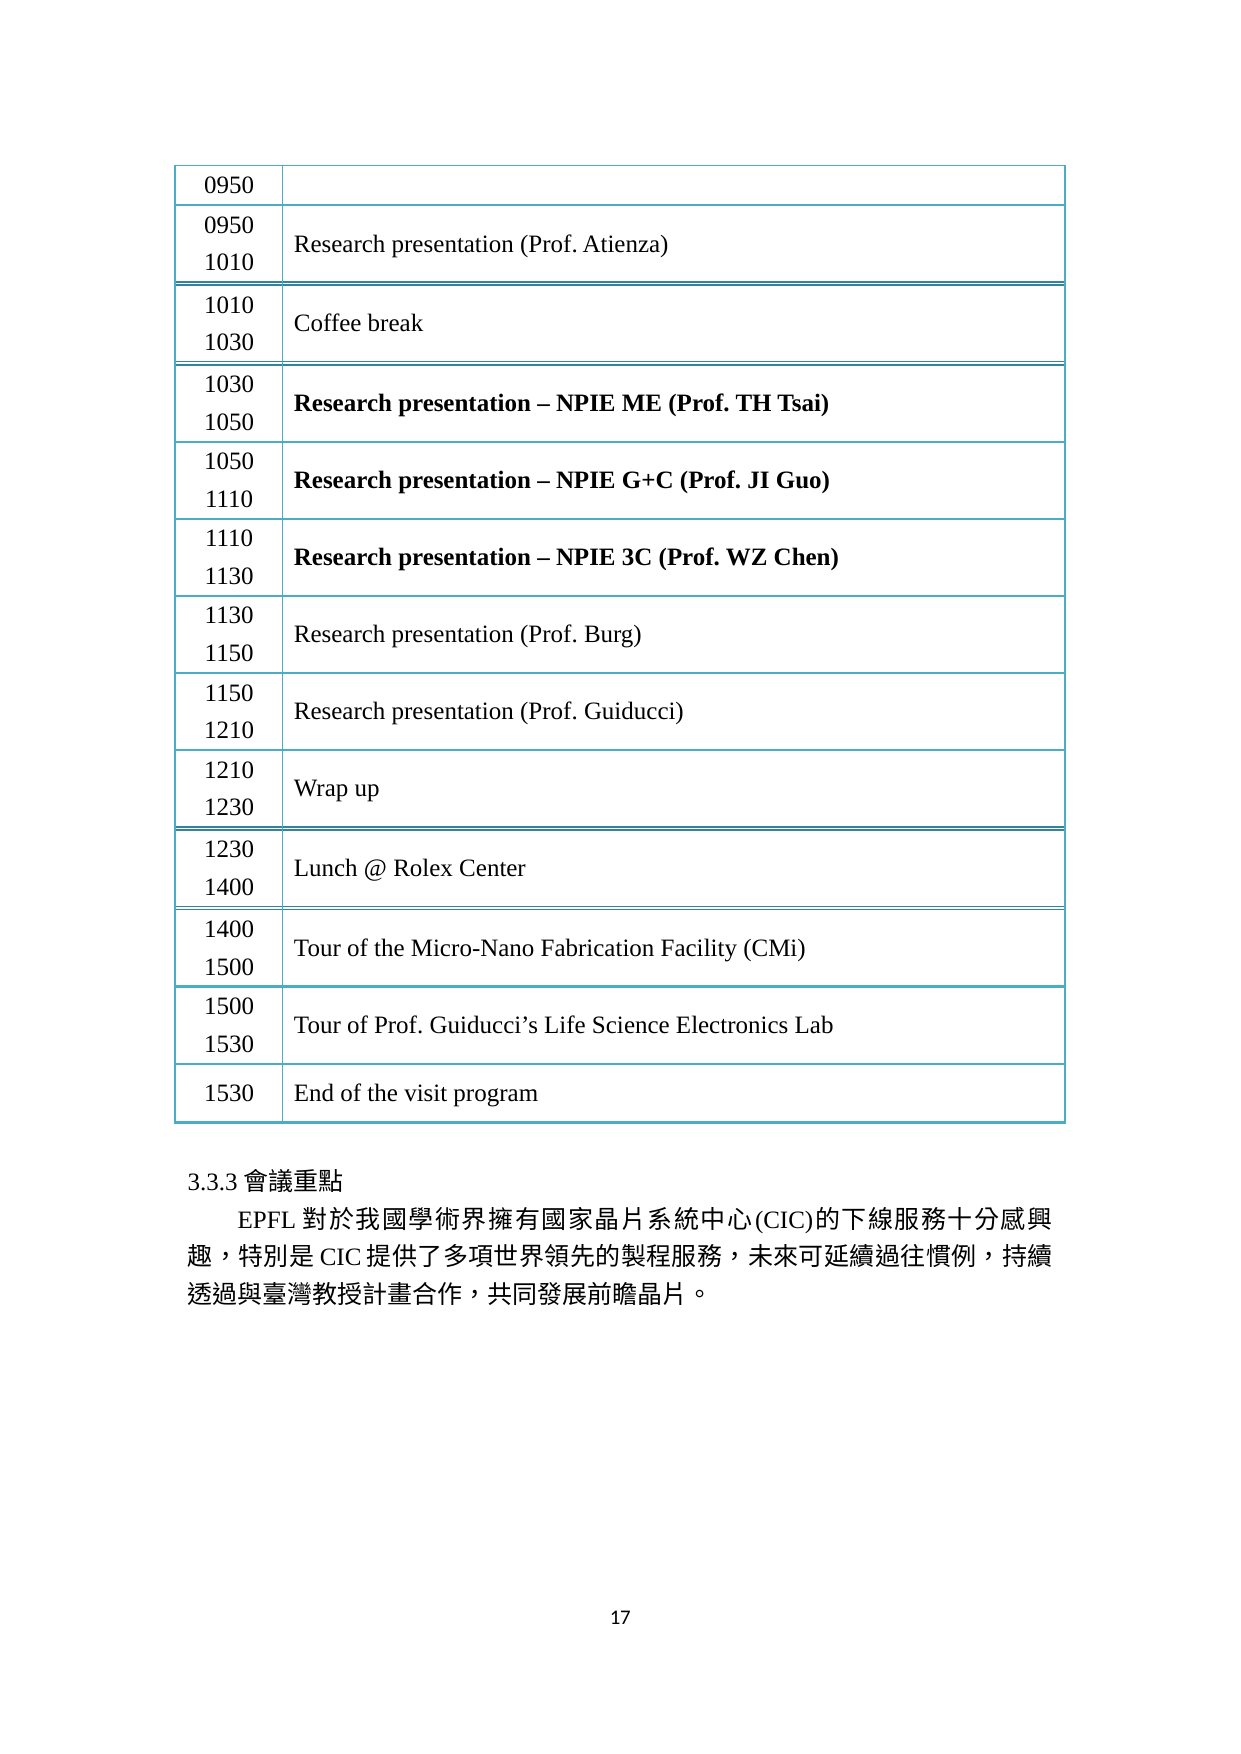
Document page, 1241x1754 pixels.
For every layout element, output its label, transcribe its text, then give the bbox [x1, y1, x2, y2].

table_cell 0950 [176, 166, 282, 204]
table_cell 1230 1400 [176, 831, 282, 906]
table_cell 1530 [176, 1065, 282, 1121]
table_cell Research presentation – NPIE ME (Prof. TH Tsai) [283, 366, 1064, 441]
table_cell 1030 1050 [176, 366, 282, 441]
text EPFL對於我國學術界擁有國家晶片系統中心(CIC)的下線服務十分感興趣，特別是CIC提供了多項世界領先的製程服務，未來可延續過往慣例，持續透過與臺灣教授計畫合作，共同發展前瞻晶片。 [187, 1198, 1053, 1311]
table_cell 1010 1030 [176, 286, 282, 361]
table_cell 1050 1110 [176, 443, 282, 518]
table_cell Research presentation (Prof. Burg) [283, 597, 1064, 672]
table_cell 0950 1010 [176, 206, 282, 281]
table_cell End of the visit program [283, 1065, 1064, 1121]
table_cell 1110 1130 [176, 520, 282, 595]
table_cell Lunch @ Rolex Center [283, 831, 1064, 906]
table_cell 1150 1210 [176, 674, 282, 749]
table_cell 1210 1230 [176, 751, 282, 826]
table_cell Research presentation (Prof. Atienza) [283, 206, 1064, 281]
table_cell 1500 1530 [176, 988, 282, 1062]
table_cell 1400 1500 [176, 910, 282, 985]
text 3.3.3 會議重點 [187, 1161, 1053, 1198]
table_cell Tour of the Micro-Nano Fabrication Facility (CMi) [283, 910, 1064, 985]
table_cell Research presentation (Prof. Guiducci) [283, 674, 1064, 749]
table_cell Coffee break [283, 286, 1064, 361]
table_cell Tour of Prof. Guiducci’s Life Science Electronics Lab [283, 988, 1064, 1062]
table_cell Research presentation – NPIE 3C (Prof. WZ Chen) [283, 520, 1064, 595]
table_cell 1130 1150 [176, 597, 282, 672]
table_cell Research presentation – NPIE G+C (Prof. JI Guo) [283, 443, 1064, 518]
table_cell [283, 166, 1064, 204]
table_cell Wrap up [283, 751, 1064, 826]
